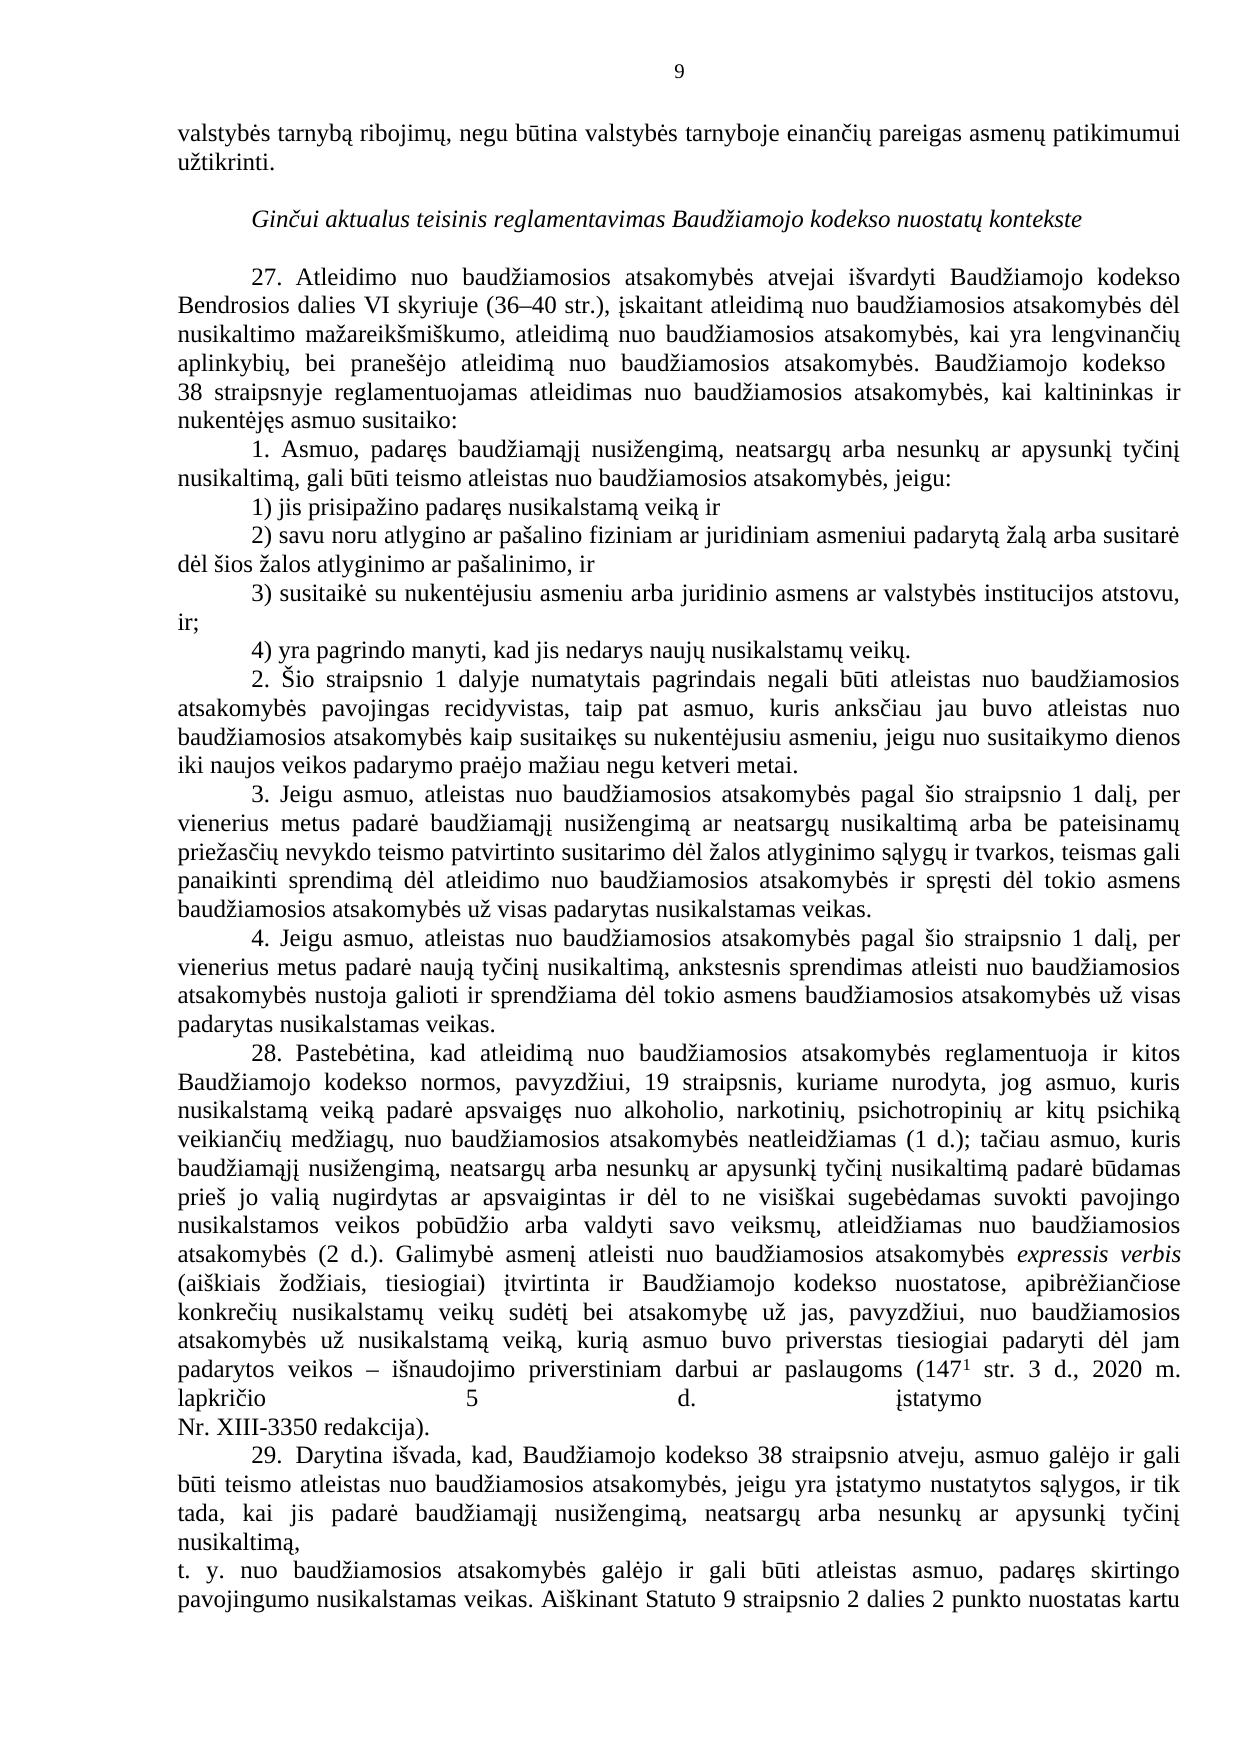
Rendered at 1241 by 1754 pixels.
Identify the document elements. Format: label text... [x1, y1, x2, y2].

text valstybės tarnybą ribojimų, negu būtina valstybės tarnyboje einančių pareigas asmenų patikimumui užtikrinti. [177, 118, 1181, 176]
text 2. Šio straipsnio 1 dalyje numatytais pagrindais negali būti atleistas nuo baudžiamosios atsakomybės pavojingas recidyvistas, taip pat asmuo, kuris anksčiau jau buvo atleistas nuo baudžiamosios atsakomybės kaip susitaikęs su nukentėjusiu asmeniu, jeigu nuo susitaikymo dienos iki naujos veikos padarymo praėjo mažiau negu ketveri metai. [177, 664, 1181, 779]
text 3. Jeigu asmuo, atleistas nuo baudžiamosios atsakomybės pagal šio straipsnio 1 dalį, per vienerius metus padarė baudžiamąjį nusižengimą ar neatsargų nusikaltimą arba be pateisinamų priežasčių nevykdo teismo patvirtinto susitarimo dėl žalos atlyginimo sąlygų ir tvarkos, teismas gali panaikinti sprendimą dėl atleidimo nuo baudžiamosios atsakomybės ir spręsti dėl tokio asmens baudžiamosios atsakomybės už visas padarytas nusikalstamas veikas. [177, 779, 1181, 923]
text 27. Atleidimo nuo baudžiamosios atsakomybės atvejai išvardyti Baudžiamojo kodekso Bendrosios dalies VI skyriuje (36–40 str.), įskaitant atleidimą nuo baudžiamosios atsakomybės dėl nusikaltimo mažareikšmiškumo, atleidimą nuo baudžiamosios atsakomybės, kai yra lengvinančių aplinkybių, bei pranešėjo atleidimą nuo baudžiamosios atsakomybės. Baudžiamojo kodekso 38 straipsnyje reglamentuojamas atleidimas nuo baudžiamosios atsakomybės, kai kaltininkas ir nukentėjęs asmuo susitaiko: [177, 262, 1181, 434]
text 2) savu noru atlygino ar pašalino fiziniam ar juridiniam asmeniui padarytą žalą arba susitarė dėl šios žalos atlyginimo ar pašalinimo, ir [177, 521, 1181, 578]
text 1. Asmuo, padaręs baudžiamąjį nusižengimą, neatsargų arba nesunkų ar apysunkį tyčinį nusikaltimą, gali būti teismo atleistas nuo baudžiamosios atsakomybės, jeigu: [177, 434, 1181, 492]
text 28. Pastebėtina, kad atleidimą nuo baudžiamosios atsakomybės reglamentuoja ir kitos Baudžiamojo kodekso normos, pavyzdžiui, 19 straipsnis, kuriame nurodyta, jog asmuo, kuris nusikalstamą veiką padarė apsvaigęs nuo alkoholio, narkotinių, psichotropinių ar kitų psichiką veikiančių medžiagų, nuo baudžiamosios atsakomybės neatleidžiamas (1 d.); tačiau asmuo, kuris baudžiamąjį nusižengimą, neatsargų arba nesunkų ar apysunkį tyčinį nusikaltimą padarė būdamas prieš jo valią nugirdytas ar apsvaigintas ir dėl to ne visiškai sugebėdamas suvokti pavojingo nusikalstamos veikos pobūdžio arba valdyti savo veiksmų, atleidžiamas nuo baudžiamosios atsakomybės (2 d.). Galimybė asmenį atleisti nuo baudžiamosios atsakomybės expressis verbis (aiškiais žodžiais, tiesiogiai) įtvirtinta ir Baudžiamojo kodekso nuostatose, apibrėžiančiose konkrečių nusikalstamų veikų sudėtį bei atsakomybę už jas, pavyzdžiui, nuo baudžiamosios atsakomybės už nusikalstamą veiką, kurią asmuo buvo priverstas tiesiogiai padaryti dėl jam padarytos veikos – išnaudojimo priverstiniam darbui ar paslaugoms (1471 str. 3 d., 2020 m. lapkričio 5 d. įstatymo Nr. XIII-3350 redakcija). [177, 1038, 1181, 1441]
text 3) susitaikė su nukentėjusiu asmeniu arba juridinio asmens ar valstybės institucijos atstovu, ir; [177, 578, 1181, 636]
text 29. Darytina išvada, kad, Baudžiamojo kodekso 38 straipsnio atveju, asmuo galėjo ir gali būti teismo atleistas nuo baudžiamosios atsakomybės, jeigu yra įstatymo nustatytos sąlygos, ir tik tada, kai jis padarė baudžiamąjį nusižengimą, neatsargų arba nesunkų ar apysunkį tyčinį nusikaltimą, t. y. nuo baudžiamosios atsakomybės galėjo ir gali būti atleistas asmuo, padaręs skirtingo pavojingumo nusikalstamas veikas. Aiškinant Statuto 9 straipsnio 2 dalies 2 punkto nuostatas kartu [177, 1441, 1181, 1613]
text 4. Jeigu asmuo, atleistas nuo baudžiamosios atsakomybės pagal šio straipsnio 1 dalį, per vienerius metus padarė naują tyčinį nusikaltimą, ankstesnis sprendimas atleisti nuo baudžiamosios atsakomybės nustoja galioti ir sprendžiama dėl tokio asmens baudžiamosios atsakomybės už visas padarytas nusikalstamas veikas. [177, 923, 1181, 1038]
text Ginčui aktualus teisinis reglamentavimas Baudžiamojo kodekso nuostatų kontekste [177, 204, 1181, 233]
text 1) jis prisipažino padaręs nusikalstamą veiką ir [177, 492, 1181, 521]
text 4) yra pagrindo manyti, kad jis nedarys naujų nusikalstamų veikų. [177, 636, 1181, 664]
